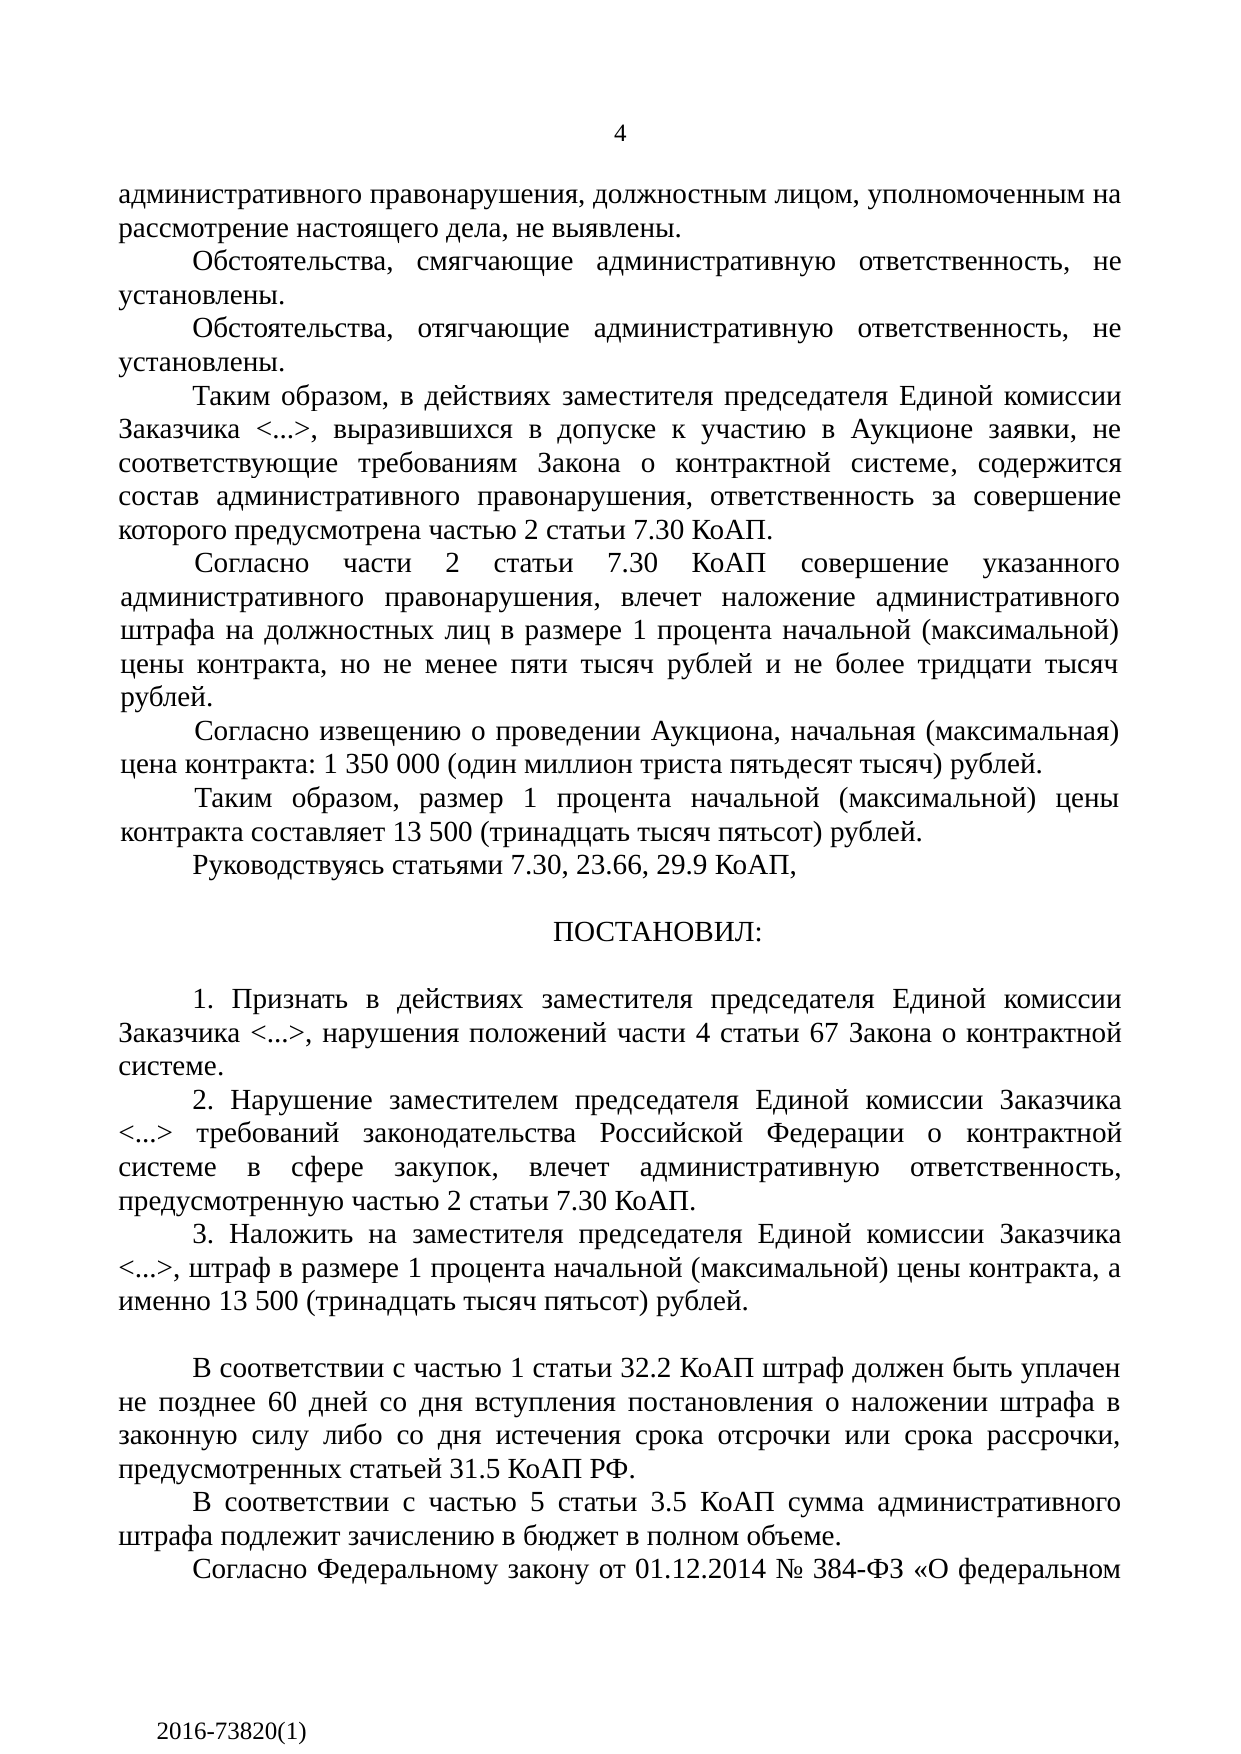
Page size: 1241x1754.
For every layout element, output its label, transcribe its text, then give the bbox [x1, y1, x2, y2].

text Обстоятельства, смягчающие административную ответственность, не установлены. [118, 243, 1122, 311]
text Согласно части 2 статьи 7.30 КоАП совершение указанного административного правонарушения, влечет наложение административного штрафа на должностных лиц в размере 1 процента начальной (максимальной) цены контракта, но не менее пяти тысяч рублей и не более тридцати тысяч рублей. [120, 545, 1120, 713]
text ПОСТАНОВИЛ: [118, 914, 1122, 948]
text 1. Признать в действиях заместителя председателя Единой комиссии Заказчика <...>, нарушения положений части 4 статьи 67 Закона о контрактной системе. [118, 981, 1122, 1082]
text Согласно Федеральному закону от 01.12.2014 № 384-ФЗ «О федеральном [118, 1552, 1122, 1585]
text 3. Наложить на заместителя председателя Единой комиссии Заказчика <...>, штраф в размере 1 процента начальной (максимальной) цены контракта, а именно 13 500 (тринадцать тысяч пятьсот) рублей. [118, 1216, 1122, 1317]
text В соответствии с частью 5 статьи 3.5 КоАП сумма административного штрафа подлежит зачислению в бюджет в полном объеме. [118, 1484, 1122, 1552]
text административного правонарушения, должностным лицом, уполномоченным на рассмотрение настоящего дела, не выявлены. [118, 176, 1122, 243]
text Обстоятельства, отягчающие административную ответственность, не установлены. [118, 311, 1122, 378]
text Руководствуясь статьями 7.30, 23.66, 29.9 КоАП, [118, 847, 1122, 881]
text Таким образом, в действиях заместителя председателя Единой комиссии Заказчика <...>, выразившихся в допуске к участию в Аукционе заявки, не соответствующие требованиям Закона о контрактной системе, содержится состав административного правонарушения, ответственность за совершение которого предусмотрена частью 2 статьи 7.30 КоАП. [118, 378, 1122, 545]
text Согласно извещению о проведении Аукциона, начальная (максимальная) цена контракта: 1 350 000 (один миллион триста пятьдесят тысяч) рублей. [120, 713, 1120, 780]
text 2. Нарушение заместителем председателя Единой комиссии Заказчика <...> требований законодательства Российской Федерации о контрактной системе в сфере закупок, влечет административную ответственность, предусмотренную частью 2 статьи 7.30 КоАП. [118, 1082, 1122, 1216]
text В соответствии с частью 1 статьи 32.2 КоАП штраф должен быть уплачен не позднее 60 дней со дня вступления постановления о наложении штрафа в законную силу либо со дня истечения срока отсрочки или срока рассрочки, предусмотренных статьей 31.5 КоАП РФ. [118, 1350, 1122, 1484]
text Таким образом, размер 1 процента начальной (максимальной) цены контракта составляет 13 500 (тринадцать тысяч пятьсот) рублей. [120, 780, 1120, 847]
